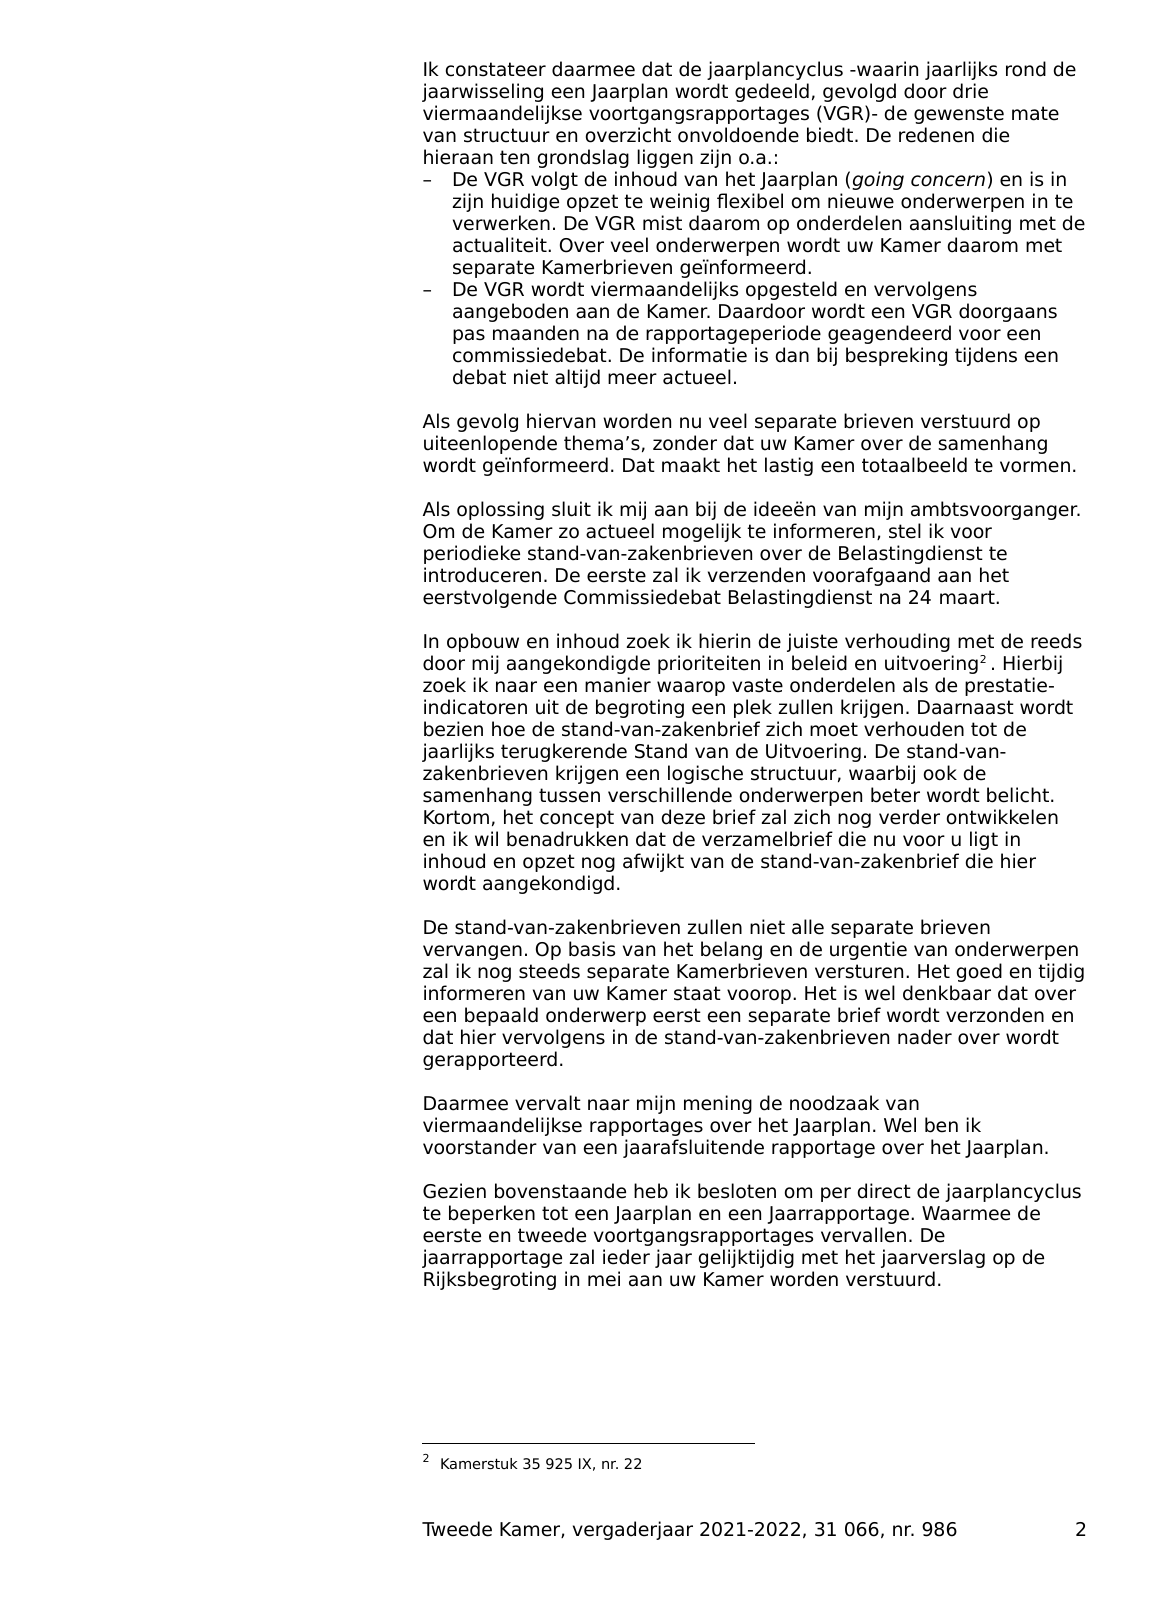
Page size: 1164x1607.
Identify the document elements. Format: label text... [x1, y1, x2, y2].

text Als oplossing sluit ik mij aan bij de ideeën van mijn ambtsvoorganger. Om de Kamer zo actueel mogelijk te informeren, stel ik voor periodieke stand-van-zakenbrieven over de Belastingdienst te introduceren. De eerste zal ik verzenden voorafgaand aan het eerstvolgende Commissiedebat Belastingdienst na 24 maart. [422, 499, 1087, 609]
text Kamerstuk 35 925 IX, nr. 22 [422, 1452, 1087, 1474]
text – De VGR wordt viermaandelijks opgesteld en vervolgens aangeboden aan de Kamer. Daardoor wordt een VGR doorgaans pas maanden na de rapportageperiode geagendeerd voor een commissiedebat. De informatie is dan bij bespreking tijdens een debat niet altijd meer actueel. [422, 279, 1087, 389]
text Als gevolg hiervan worden nu veel separate brieven verstuurd op uiteenlopende thema’s, zonder dat uw Kamer over de samenhang wordt geïnformeerd. Dat maakt het lastig een totaalbeeld te vormen. [422, 411, 1087, 477]
text Ik constateer daarmee dat de jaarplancyclus -waarin jaarlijks rond de jaarwisseling een Jaarplan wordt gedeeld, gevolgd door drie viermaandelijkse voortgangsrapportages (VGR)- de gewenste mate van structuur en overzicht onvoldoende biedt. De redenen die hieraan ten grondslag liggen zijn o.a.: [422, 59, 1087, 169]
text De stand-van-zakenbrieven zullen niet alle separate brieven vervangen. Op basis van het belang en de urgentie van onderwerpen zal ik nog steeds separate Kamerbrieven versturen. Het goed en tijdig informeren van uw Kamer staat voorop. Het is wel denkbaar dat over een bepaald onderwerp eerst een separate brief wordt verzonden en dat hier vervolgens in de stand-van-zakenbrieven nader over wordt gerapporteerd. [422, 917, 1087, 1071]
text In opbouw en inhoud zoek ik hierin de juiste verhouding met de reeds door mij aangekondigde prioriteiten in beleid en uitvoering. Hierbij zoek ik naar een manier waarop vaste onderdelen als de prestatie-indicatoren uit de begroting een plek zullen krijgen. Daarnaast wordt bezien hoe de stand-van-zakenbrief zich moet verhouden tot de jaarlijks terugkerende Stand van de Uitvoering. De stand-van-zakenbrieven krijgen een logische structuur, waarbij ook de samenhang tussen verschillende onderwerpen beter wordt belicht. Kortom, het concept van deze brief zal zich nog verder ontwikkelen en ik wil benadrukken dat de verzamelbrief die nu voor u ligt in inhoud en opzet nog afwijkt van de stand-van-zakenbrief die hier wordt aangekondigd. [422, 631, 1087, 895]
text Gezien bovenstaande heb ik besloten om per direct de jaarplancyclus te beperken tot een Jaarplan en een Jaarrapportage. Waarmee de eerste en tweede voortgangsrapportages vervallen. De jaarrapportage zal ieder jaar gelijktijdig met het jaarverslag op de Rijksbegroting in mei aan uw Kamer worden verstuurd. [422, 1181, 1087, 1291]
text – De VGR volgt de inhoud van het Jaarplan (going concern) en is in zijn huidige opzet te weinig flexibel om nieuwe onderwerpen in te verwerken. De VGR mist daarom op onderdelen aansluiting met de actualiteit. Over veel onderwerpen wordt uw Kamer daarom met separate Kamerbrieven geïnformeerd. [422, 169, 1087, 279]
text Daarmee vervalt naar mijn mening de noodzaak van viermaandelijkse rapportages over het Jaarplan. Wel ben ik voorstander van een jaarafsluitende rapportage over het Jaarplan. [422, 1093, 1087, 1159]
